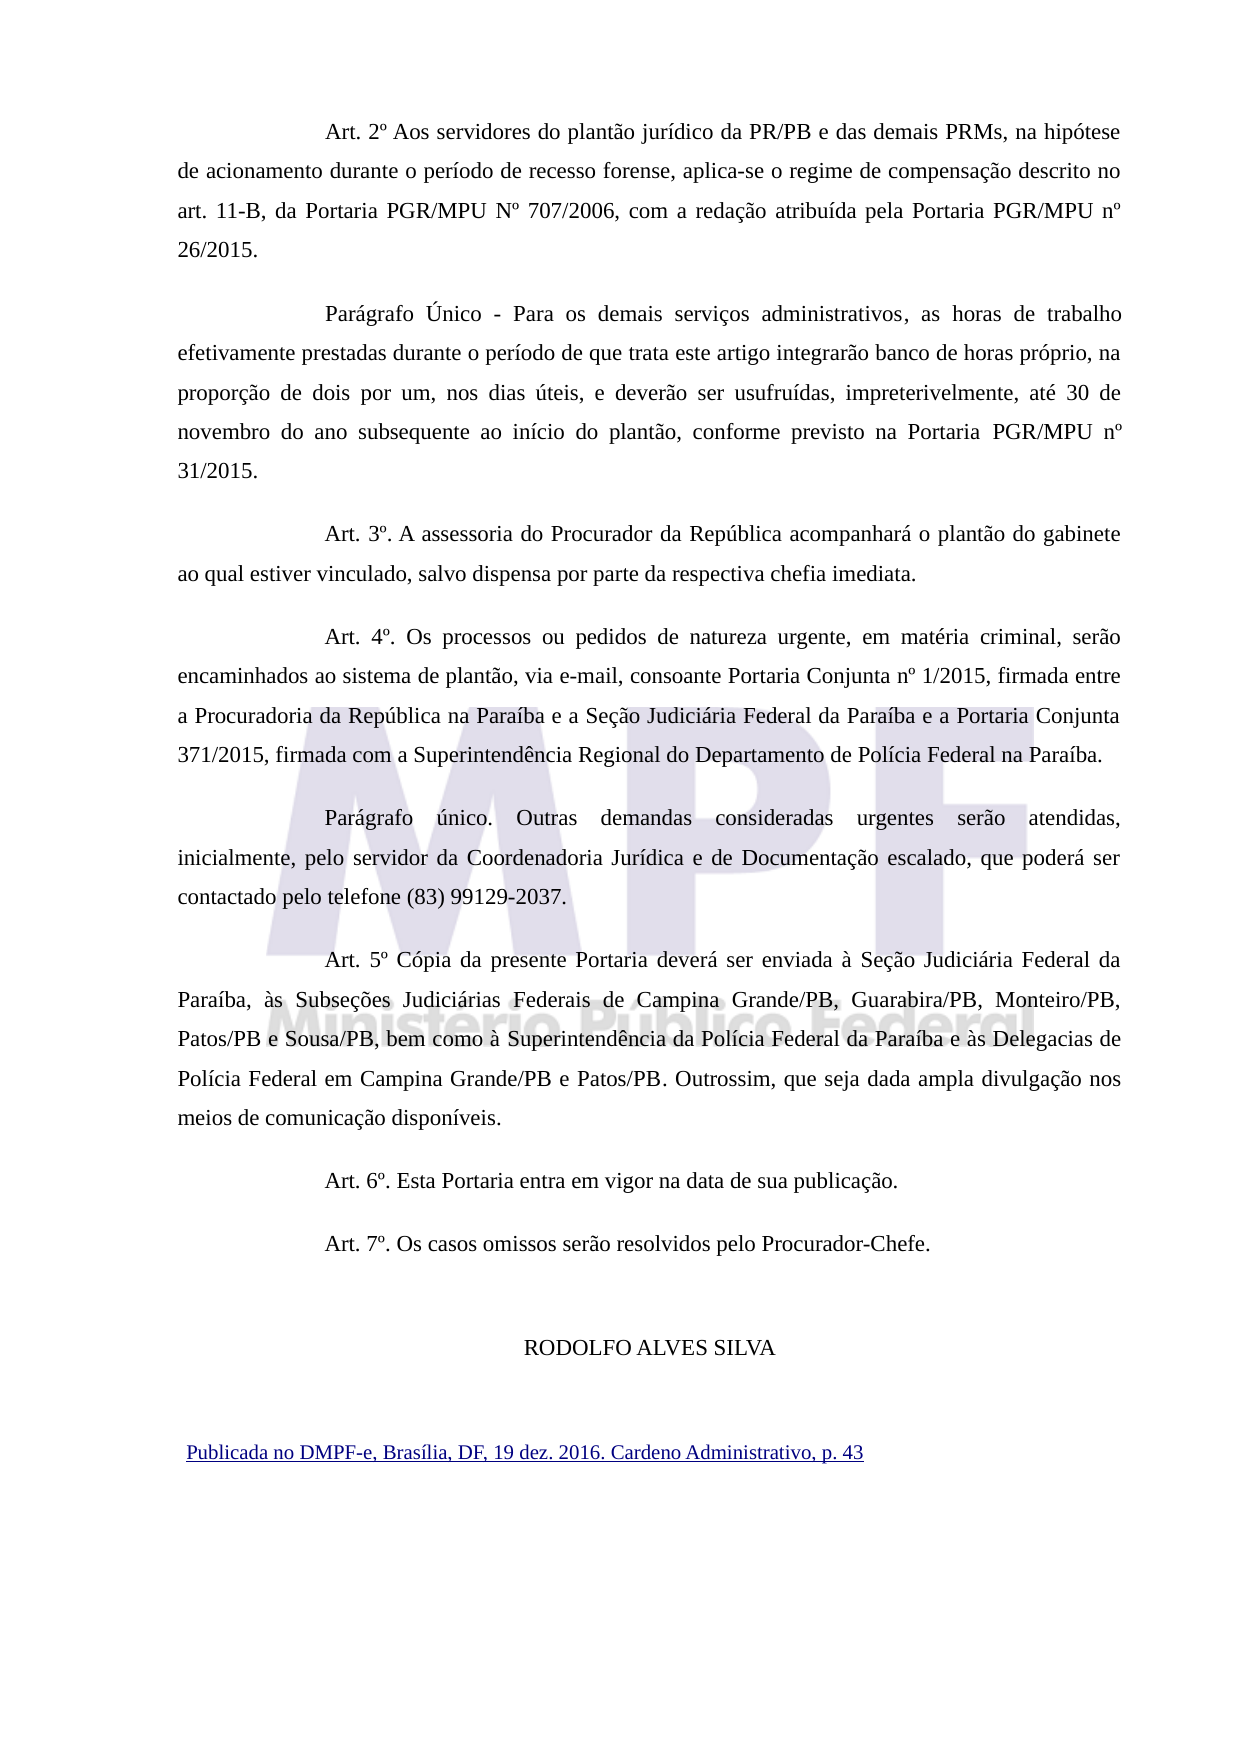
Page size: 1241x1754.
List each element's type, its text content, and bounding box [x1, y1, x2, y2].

text Art. 6º. Esta Portaria entra em vigor na data de sua publicação. [177, 1167, 1122, 1194]
text Art. 7º. Os casos omissos serão resolvidos pelo Procurador-Chefe. [177, 1230, 1122, 1257]
text Art. 4º. Os processos ou pedidos de natureza urgente, em matéria criminal, serão encaminhados ao sistema de plantão, via e-mail, consoante Portaria Conjunta nº 1/2015, firmada entre a Procuradoria da República na Paraíba e a Seção Judiciária Federal da Paraíba e a Portaria Conjunta 371/2015, firmada com a Superintendência Regional do Departamento de Polícia Federal na Paraíba. [177, 623, 1122, 768]
text Parágrafo único. Outras demandas consideradas urgentes serão atendidas, inicialmente, pelo servidor da Coordenadoria Jurídica e de Documentação escalado, que poderá ser contactado pelo telefone (83) 99129-2037. [177, 804, 1122, 910]
text Art. 2º Aos servidores do plantão jurídico da PR/PB e das demais PRMs, na hipótese de acionamento durante o período de recesso forense, aplica-se o regime de compensação descrito no art. 11-B, da Portaria PGR/MPU Nº 707/2006, com a redação atribuída pela Portaria PGR/MPU nº 26/2015. [177, 118, 1122, 263]
picture [266, 910, 1034, 946]
picture [266, 768, 1034, 804]
text Publicada no DMPF-e, Brasília, DF, 19 dez. 2016. Cardeno Administrativo, p. 43 [176, 1440, 1122, 1464]
text Art. 5º Cópia da presente Portaria deverá ser enviada à Seção Judiciária Federal da Paraíba, às Subseções Judiciárias Federais de Campina Grande/PB, Guarabira/PB, Monteiro/PB, Patos/PB e Sousa/PB, bem como à Superintendência da Polícia Federal da Paraíba e às Delegacias de Polícia Federal em Campina Grande/PB e Patos/PB. Outrossim, que seja dada ampla divulgação nos meios de comunicação disponíveis. [177, 946, 1122, 1131]
text RODOLFO ALVES SILVA [177, 1334, 1122, 1361]
text Art. 3º. A assessoria do Procurador da República acompanhará o plantão do gabinete ao qual estiver vinculado, salvo dispensa por parte da respectiva chefia imediata. [177, 521, 1122, 586]
text Parágrafo Único - Para os demais serviços administrativos, as horas de trabalho efetivamente prestadas durante o período de que trata este artigo integrarão banco de horas próprio, na proporção de dois por um, nos dias úteis, e deverão ser usufruídas, impreterivelmente, até 30 de novembro do ano subsequente ao início do plantão, conforme previsto na Portaria PGR/MPU nº 31/2015. [177, 299, 1122, 484]
